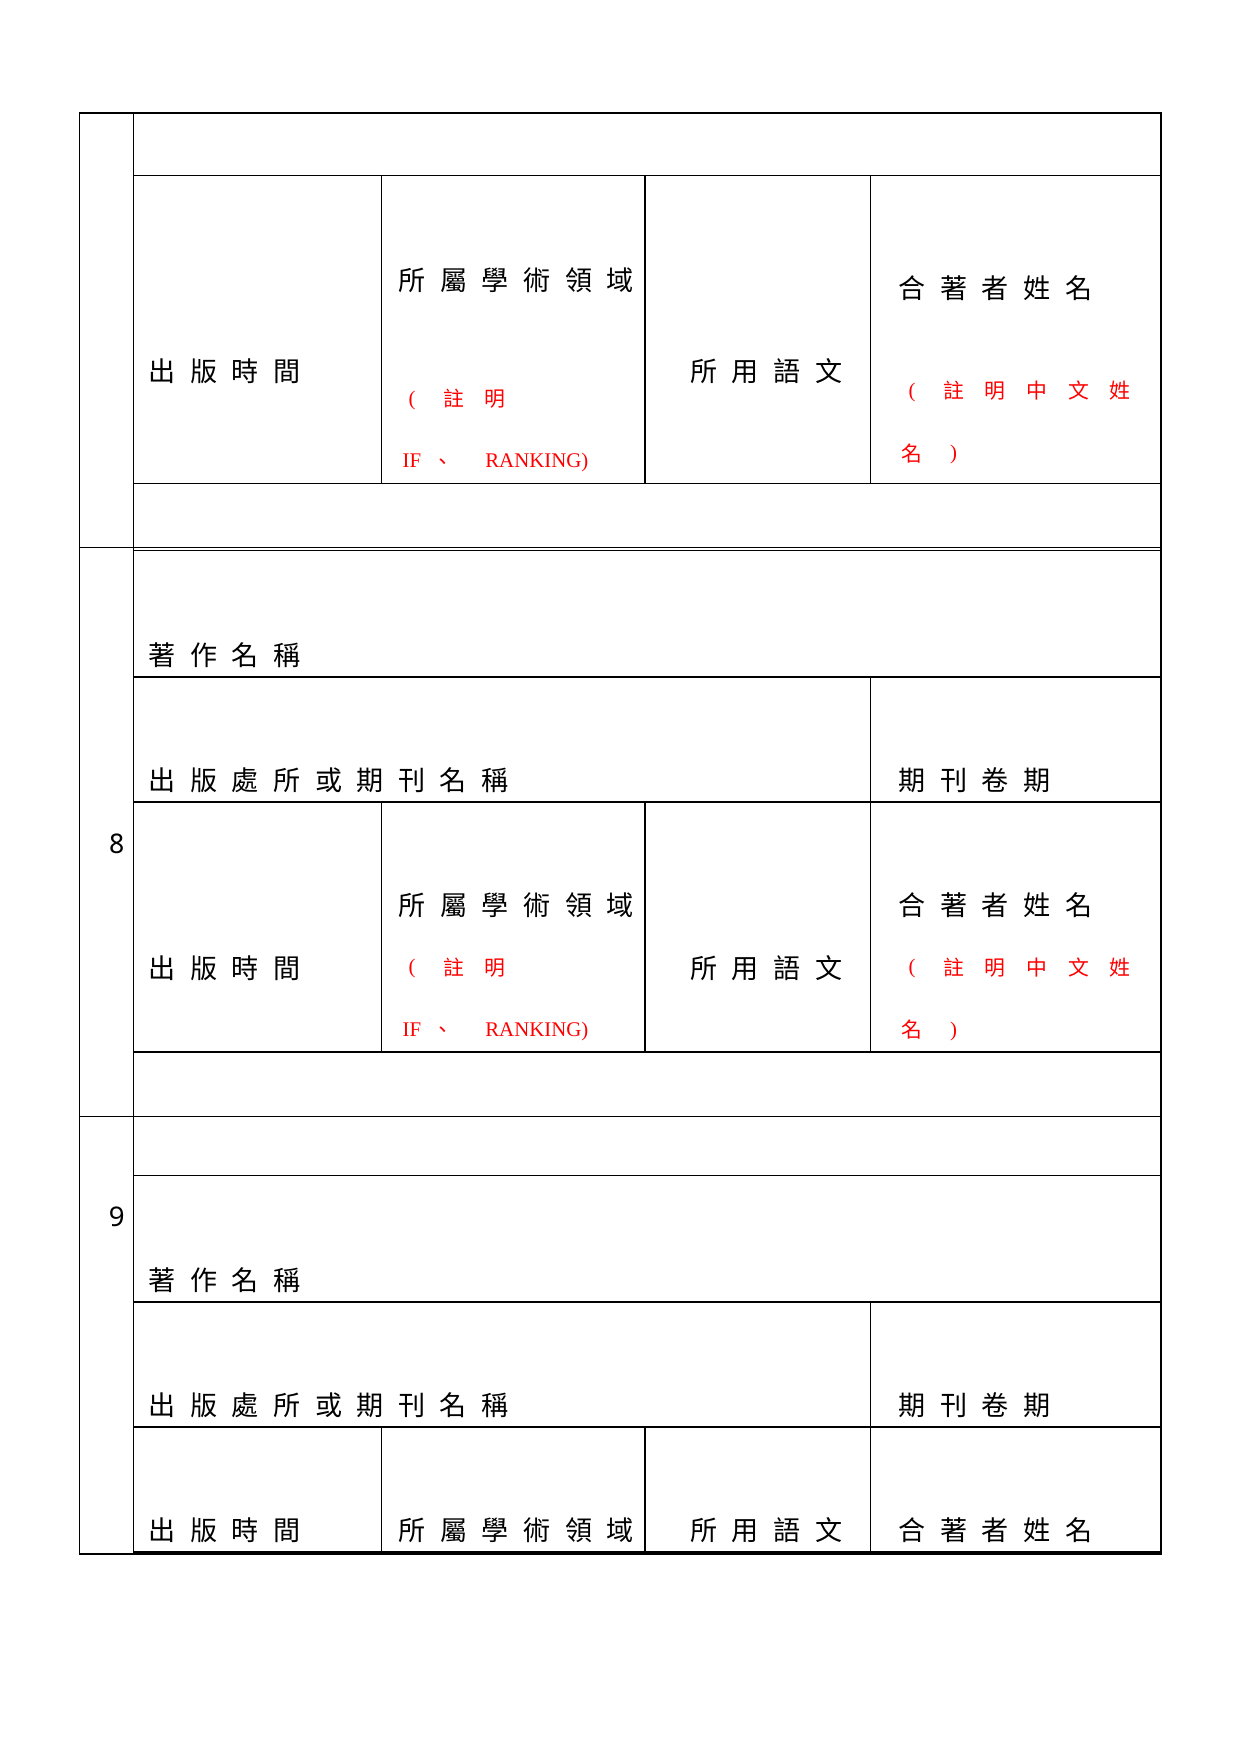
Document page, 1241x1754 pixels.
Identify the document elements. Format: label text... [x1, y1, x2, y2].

table_cell 9 [80, 1117, 133, 1553]
table_cell 出版處所或期刊名稱 [134, 1303, 870, 1426]
table_cell 所屬學術領域 [382, 1428, 644, 1551]
table_cell [134, 1053, 1160, 1116]
table_header 著作名稱 [134, 551, 1160, 676]
table_cell [134, 1117, 1160, 1175]
table_cell 期刊卷期 [871, 678, 1160, 801]
table_cell 所用語文 [646, 803, 870, 1051]
table_cell 合著者姓名 (註明中文姓名) [871, 176, 1160, 482]
table_cell 出版時間 [134, 176, 381, 482]
table_cell 所屬學術領域 (註明IF、RANKING) [382, 803, 644, 1051]
table_cell [134, 114, 1160, 175]
table_cell [134, 484, 1160, 547]
table_cell 合著者姓名 (註明中文姓名) [871, 803, 1160, 1051]
table_cell 出版處所或期刊名稱 [134, 678, 870, 801]
table_cell 合著者姓名 [871, 1428, 1160, 1551]
table_cell [80, 114, 133, 547]
table_cell 出版時間 [134, 803, 381, 1051]
table_cell 8 [80, 548, 133, 1116]
table_cell 所屬學術領域 (註明IF、RANKING) [382, 176, 644, 482]
table_header 著作名稱 [134, 1176, 1160, 1301]
table_cell 出版時間 [134, 1428, 381, 1551]
table_cell 所用語文 [646, 176, 870, 482]
table_cell 所用語文 [646, 1428, 870, 1551]
table_cell 期刊卷期 [871, 1303, 1160, 1426]
